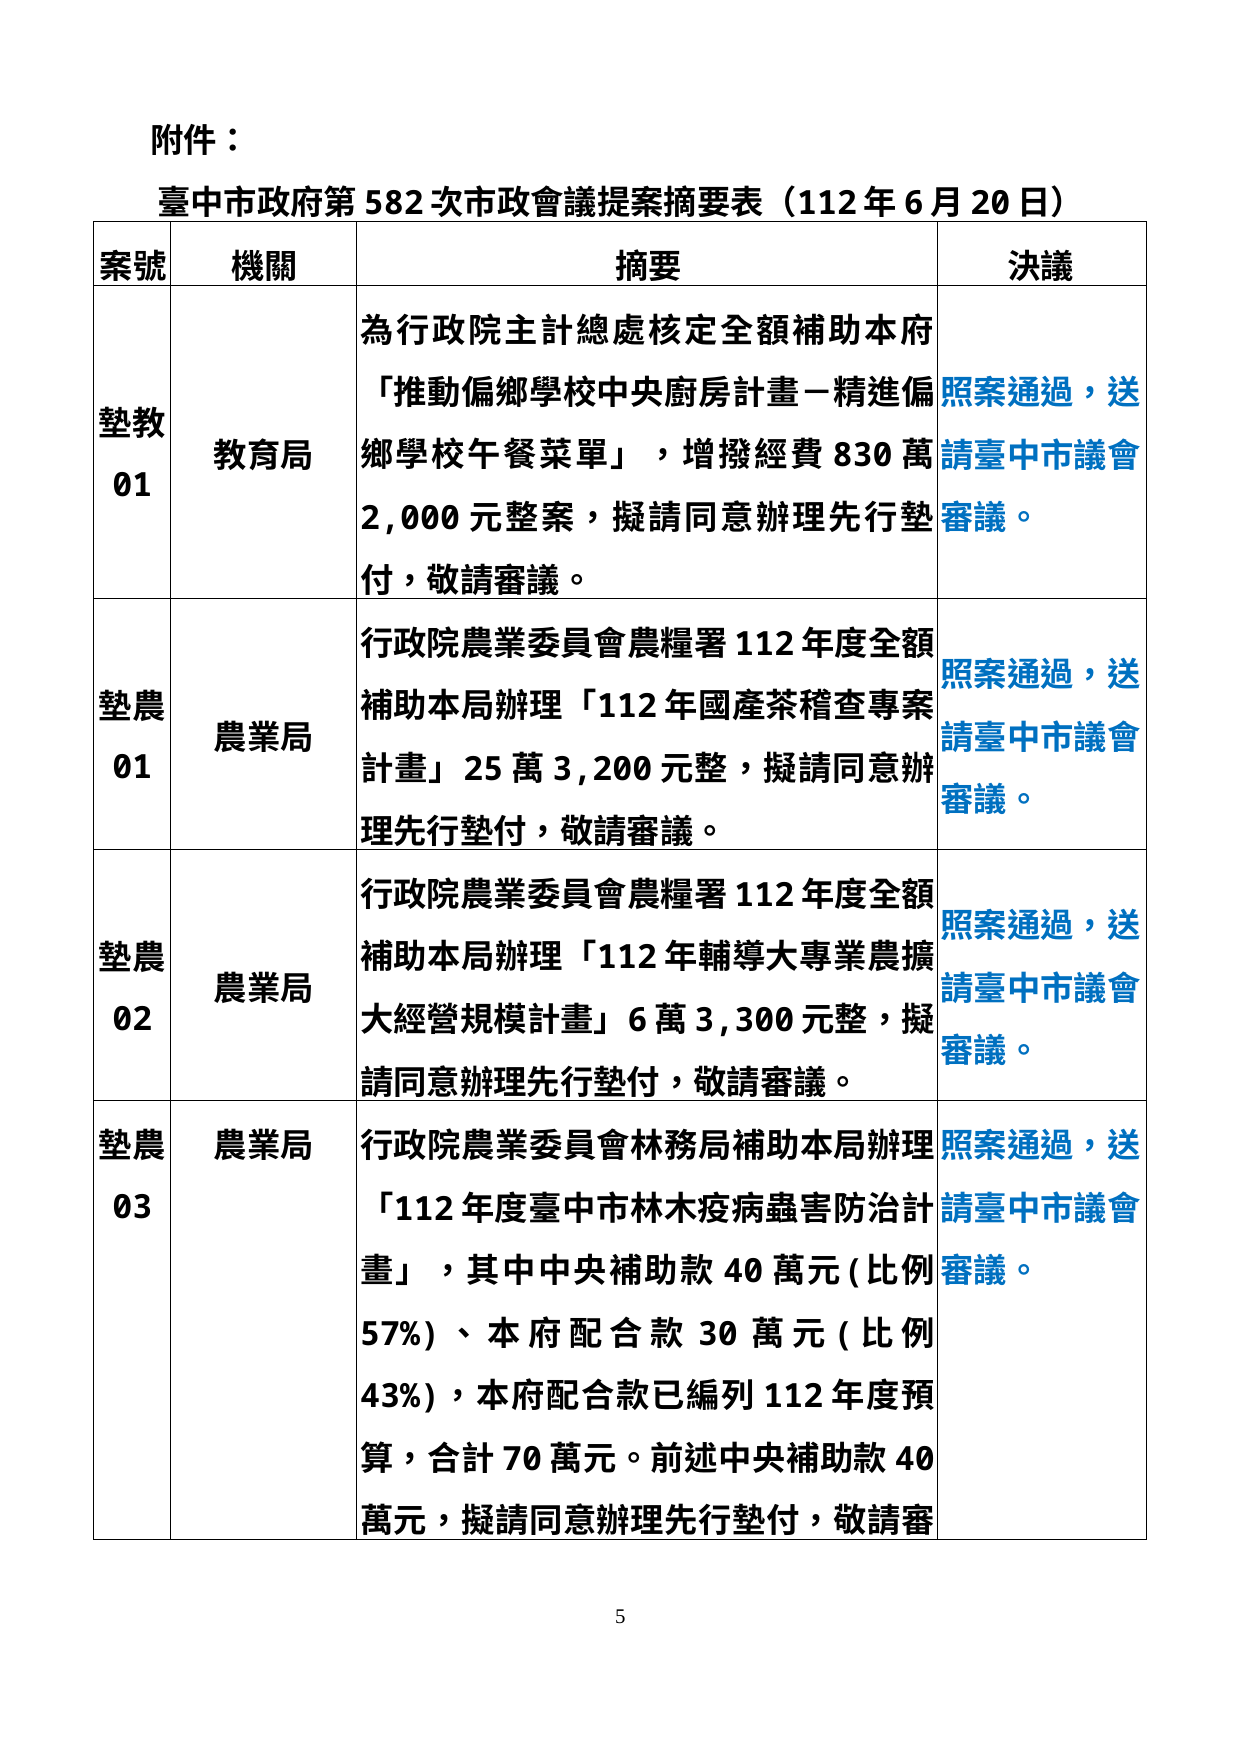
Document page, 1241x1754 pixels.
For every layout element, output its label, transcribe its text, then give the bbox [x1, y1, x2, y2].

text 臺中市政府第582次市政會議提案摘要表（112年6月20日） [150, 159, 1090, 221]
table_cell 行政院農業委員會農糧署112年度全額補助本局辦理「112年國產茶稽查專案計畫」25萬3,200元整，擬請同意辦理先行墊付，敬請審議。 [357, 599, 937, 849]
table_cell 墊農02 [94, 850, 170, 1100]
table_cell 照案通過，送請臺中市議會審議。 [938, 286, 1146, 598]
table_cell 農業局 [171, 1101, 356, 1539]
table_cell 為行政院主計總處核定全額補助本府「推動偏鄉學校中央廚房計畫－精進偏鄉學校午餐菜單」，增撥經費830萬2,000元整案，擬請同意辦理先行墊付，敬請審議。 [357, 286, 937, 598]
table_header 機關 [171, 222, 356, 285]
text 附件： [150, 96, 1090, 159]
table_header 案號 [94, 222, 170, 285]
table_header 摘要 [357, 222, 937, 285]
table_cell 墊農01 [94, 599, 170, 849]
table_header 決議 [938, 222, 1146, 285]
table_cell 墊教01 [94, 286, 170, 598]
table_cell 教育局 [171, 286, 356, 598]
table_cell 墊農03 [94, 1101, 170, 1539]
table_cell 農業局 [171, 850, 356, 1100]
table_cell 照案通過，送請臺中市議會審議。 [938, 599, 1146, 849]
table_cell 農業局 [171, 599, 356, 849]
table_cell 照案通過，送請臺中市議會審議。 [938, 1101, 1146, 1539]
table_cell 行政院農業委員會農糧署112年度全額補助本局辦理「112年輔導大專業農擴大經營規模計畫」6萬3,300元整，擬請同意辦理先行墊付，敬請審議。 [357, 850, 937, 1100]
table_cell 行政院農業委員會林務局補助本局辦理「112年度臺中市林木疫病蟲害防治計畫」，其中中央補助款40萬元(比例57%)、本府配合款30萬元(比例43%)，本府配合款已編列112年度預算，合計70萬元。前述中央補助款40萬元，擬請同意辦理先行墊付，敬請審 [357, 1101, 937, 1539]
table_cell 照案通過，送請臺中市議會審議。 [938, 850, 1146, 1100]
